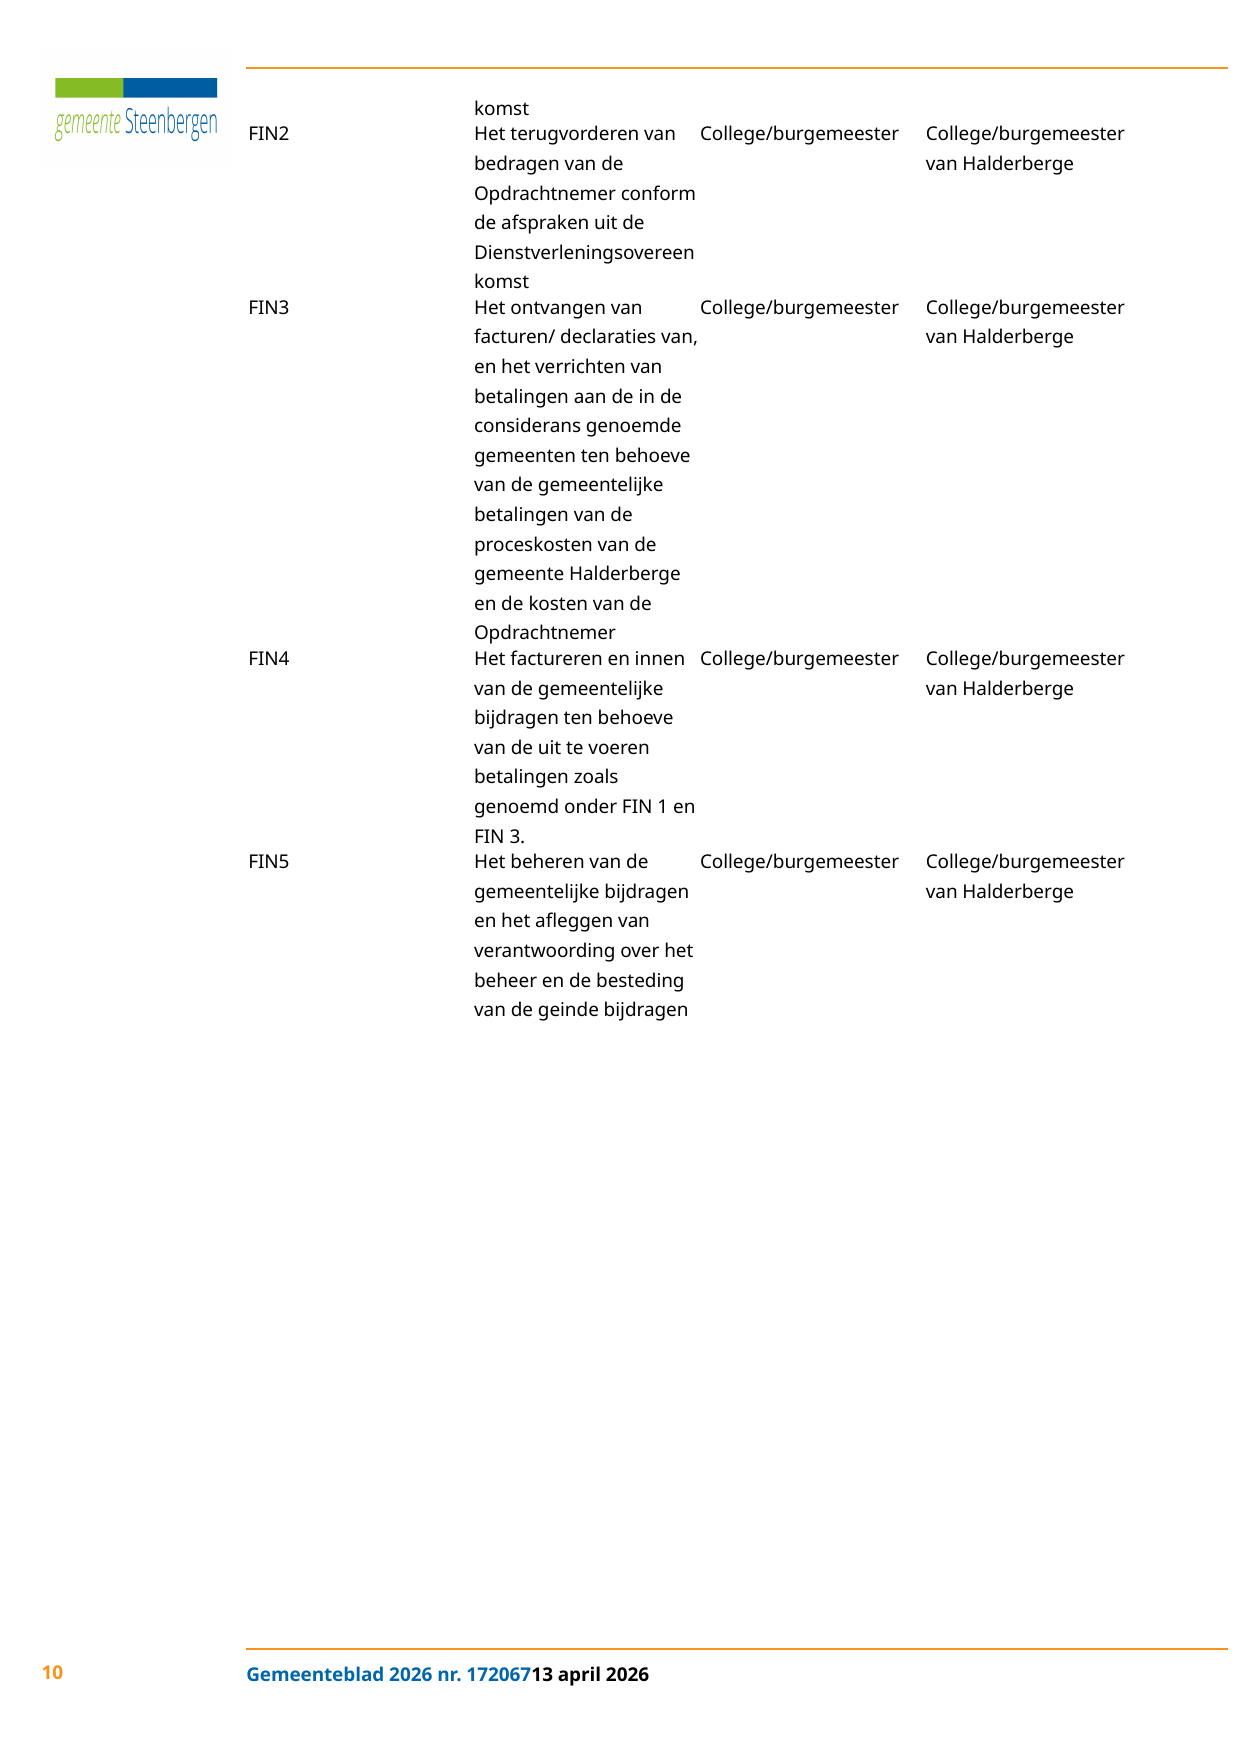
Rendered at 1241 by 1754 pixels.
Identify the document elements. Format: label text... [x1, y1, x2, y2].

table_cell FIN5 [248, 849, 474, 1022]
table_cell College/burgemeester [700, 294, 926, 645]
table_cell komst [474, 95, 700, 121]
picture [41, 47, 231, 172]
table_cell FIN2 [248, 121, 474, 294]
table_cell College/burgemeester [700, 121, 926, 294]
table_cell College/burgemeester [700, 645, 926, 848]
table_cell [700, 95, 926, 121]
table_cell College/burgemeester van Halderberge [926, 849, 1152, 1022]
table_cell Het ontvangen van facturen/ declaraties van, en het verrichten van betalingen aan de in de considerans genoemde gemeenten ten behoeve van de gemeentelijke betalingen van de proceskosten van de gemeente Halderberge en de kosten van de Opdrachtnemer [474, 294, 700, 645]
table_cell College/burgemeester van Halderberge [926, 121, 1152, 294]
table_cell College/burgemeester van Halderberge [926, 645, 1152, 848]
table_cell College/burgemeester van Halderberge [926, 294, 1152, 645]
table_cell Het factureren en innen van de gemeentelijke bijdragen ten behoeve van de uit te voeren betalingen zoals genoemd onder FIN 1 en FIN 3. [474, 645, 700, 848]
table_cell FIN3 [248, 294, 474, 645]
table_cell [926, 95, 1152, 121]
table_cell [248, 95, 474, 121]
table_cell Het terugvorderen van bedragen van de Opdrachtnemer conform de afspraken uit de Dienstverleningsovereenkomst [474, 121, 700, 294]
table_cell FIN4 [248, 645, 474, 848]
table_cell College/burgemeester [700, 849, 926, 1022]
table_cell Het beheren van de gemeentelijke bijdragen en het afleggen van verantwoording over het beheer en de besteding van de geinde bijdragen [474, 849, 700, 1022]
